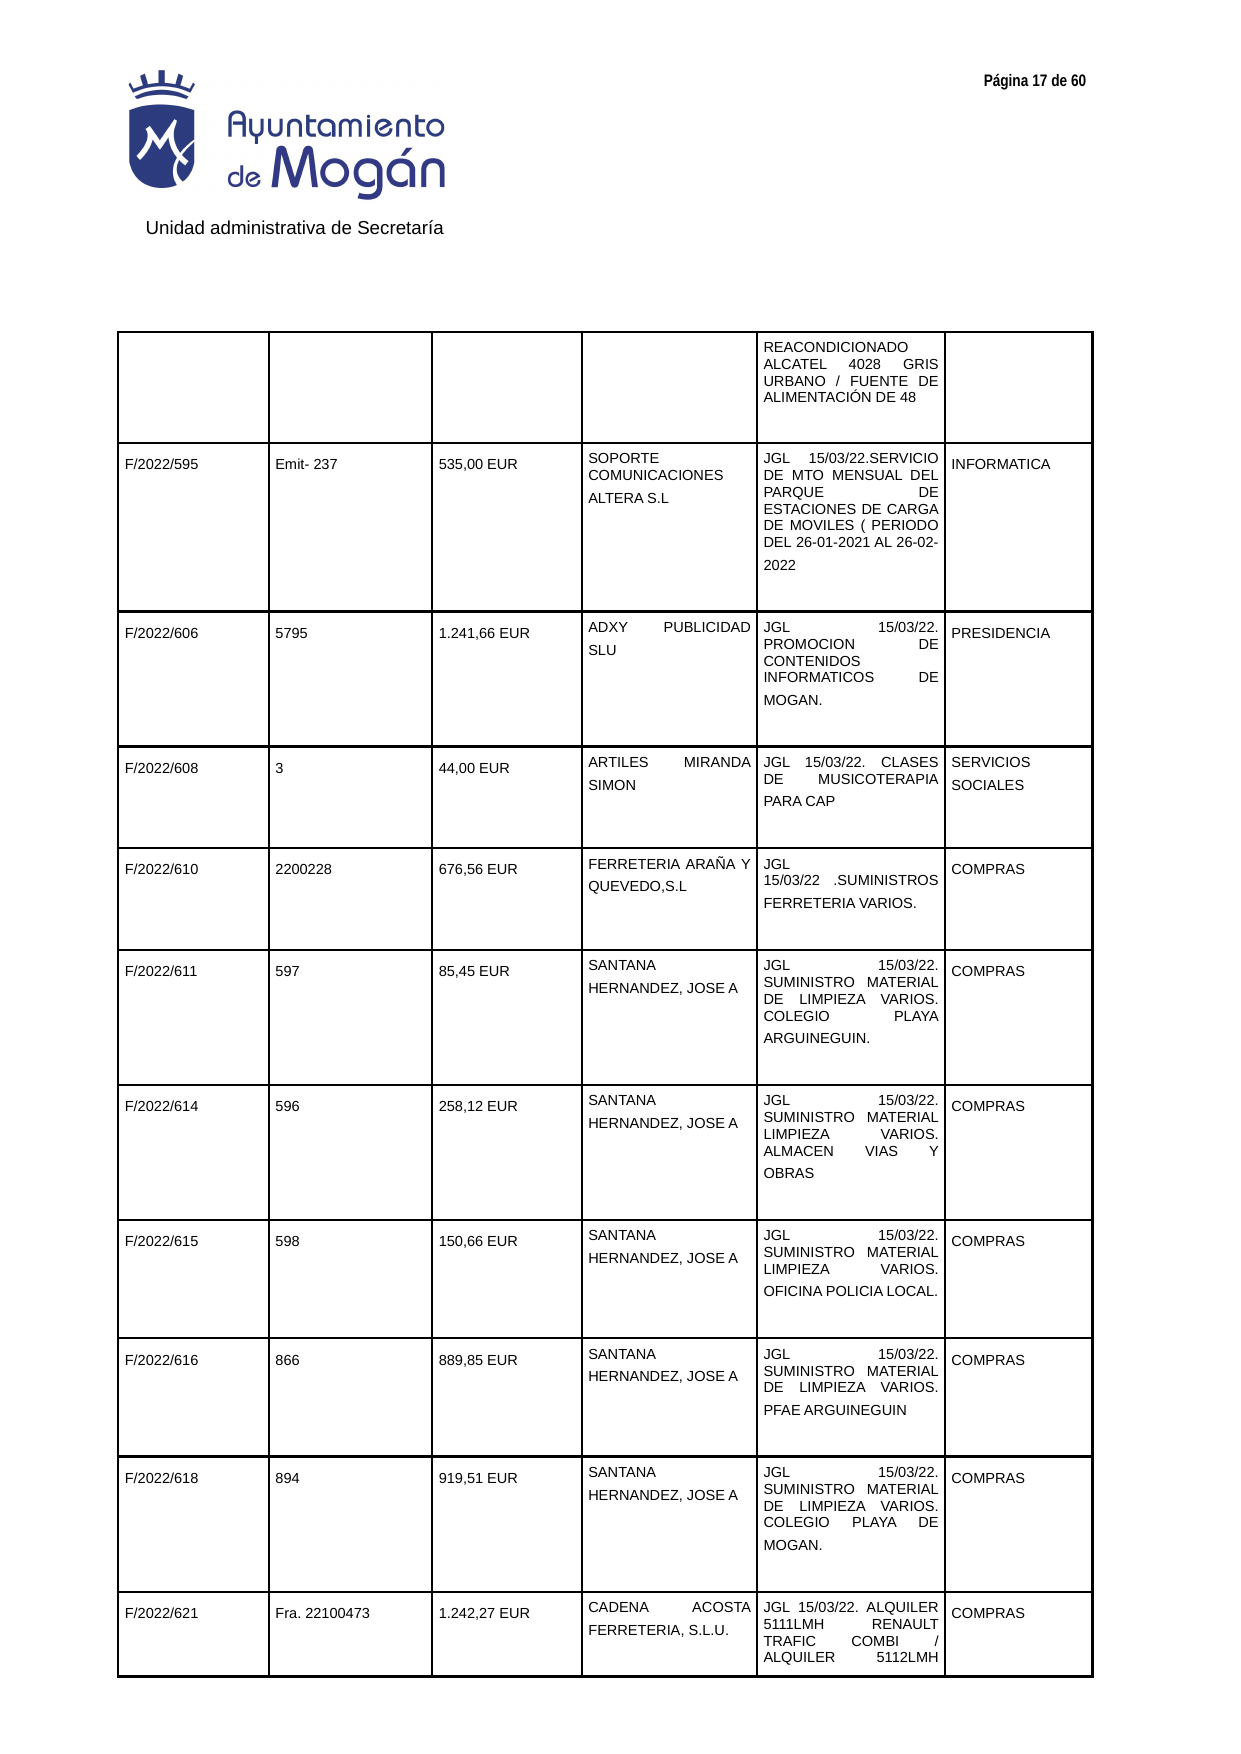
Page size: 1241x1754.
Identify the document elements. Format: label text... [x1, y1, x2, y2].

table_cell FERRETERIA ARAÑA Y QUEVEDO,S.L [583, 849, 756, 948]
table_cell COMPRAS [946, 1593, 1091, 1675]
table_cell COMPRAS [946, 1339, 1091, 1455]
table_cell JGL 15/03/22. SUMINISTRO MATERIAL LIMPIEZA VARIOS. ALMACEN VIAS Y OBRAS [758, 1086, 944, 1219]
table_cell JGL 15/03/22 .SUMINISTROS FERRETERIA VARIOS. [758, 849, 944, 948]
table_cell F/2022/608 [119, 748, 268, 847]
table_cell F/2022/611 [119, 951, 268, 1084]
table_cell COMPRAS [946, 1086, 1091, 1219]
table_cell ARTILES MIRANDA SIMON [583, 748, 756, 847]
table_cell F/2022/621 [119, 1593, 268, 1675]
table_cell 85,45 EUR [433, 951, 581, 1084]
table_cell SANTANA HERNANDEZ, JOSE A [583, 1086, 756, 1219]
table_cell F/2022/618 [119, 1458, 268, 1591]
table_cell SANTANA HERNANDEZ, JOSE A [583, 951, 756, 1084]
table_cell F/2022/595 [119, 444, 268, 610]
table_cell F/2022/615 [119, 1221, 268, 1337]
table_cell [119, 333, 268, 442]
table_cell 597 [270, 951, 431, 1084]
table_cell ADXY PUBLICIDAD SLU [583, 613, 756, 745]
table_cell 1.242,27 EUR [433, 1593, 581, 1675]
table_cell 598 [270, 1221, 431, 1337]
table_cell 919,51 EUR [433, 1458, 581, 1591]
table_cell Fra. 22100473 [270, 1593, 431, 1675]
table_cell [433, 333, 581, 442]
table_cell INFORMATICA [946, 444, 1091, 610]
table_cell PRESIDENCIA [946, 613, 1091, 745]
table_cell [270, 333, 431, 442]
table_cell [946, 333, 1091, 442]
table_cell COMPRAS [946, 1458, 1091, 1591]
table_cell JGL 15/03/22. PROMOCION DE CONTENIDOS INFORMATICOS DE MOGAN. [758, 613, 944, 745]
table_cell F/2022/606 [119, 613, 268, 745]
table_cell F/2022/616 [119, 1339, 268, 1455]
table_cell SOPORTE COMUNICACIONES ALTERA S.L [583, 444, 756, 610]
table_cell 866 [270, 1339, 431, 1455]
table_cell 596 [270, 1086, 431, 1219]
table_cell JGL 15/03/22. SUMINISTRO MATERIAL DE LIMPIEZA VARIOS. COLEGIO PLAYA ARGUINEGUIN. [758, 951, 944, 1084]
table_cell REACONDICIONADO ALCATEL 4028 GRIS URBANO / FUENTE DE ALIMENTACIÓN DE 48 [758, 333, 944, 442]
table_cell COMPRAS [946, 951, 1091, 1084]
table_cell JGL 15/03/22.SERVICIO DE MTO MENSUAL DEL PARQUE DE ESTACIONES DE CARGA DE MOVILES ( PERIODO DEL 26-01-2021 AL 26-02-2022 [758, 444, 944, 610]
table_cell 5795 [270, 613, 431, 745]
table_cell JGL 15/03/22. CLASES DE MUSICOTERAPIA PARA CAP [758, 748, 944, 847]
table_cell SERVICIOS SOCIALES [946, 748, 1091, 847]
picture [128, 70, 445, 206]
table_cell SANTANA HERNANDEZ, JOSE A [583, 1221, 756, 1337]
table_cell Emit- 237 [270, 444, 431, 610]
table_cell COMPRAS [946, 1221, 1091, 1337]
table_cell JGL 15/03/22. SUMINISTRO MATERIAL LIMPIEZA VARIOS. OFICINA POLICIA LOCAL. [758, 1221, 944, 1337]
table_cell COMPRAS [946, 849, 1091, 948]
table_cell [583, 333, 756, 442]
table_cell SANTANA HERNANDEZ, JOSE A [583, 1458, 756, 1591]
table_cell JGL 15/03/22. SUMINISTRO MATERIAL DE LIMPIEZA VARIOS. COLEGIO PLAYA DE MOGAN. [758, 1458, 944, 1591]
table_cell 3 [270, 748, 431, 847]
table_cell 889,85 EUR [433, 1339, 581, 1455]
table_cell 894 [270, 1458, 431, 1591]
table_cell JGL 15/03/22. ALQUILER 5111LMH RENAULT TRAFIC COMBI / ALQUILER 5112LMH [758, 1593, 944, 1675]
table_cell 258,12 EUR [433, 1086, 581, 1219]
table_cell JGL 15/03/22. SUMINISTRO MATERIAL DE LIMPIEZA VARIOS. PFAE ARGUINEGUIN [758, 1339, 944, 1455]
table_cell CADENA ACOSTA FERRETERIA, S.L.U. [583, 1593, 756, 1675]
table_cell F/2022/610 [119, 849, 268, 948]
table_cell SANTANA HERNANDEZ, JOSE A [583, 1339, 756, 1455]
table_cell 150,66 EUR [433, 1221, 581, 1337]
table_cell 44,00 EUR [433, 748, 581, 847]
table_cell 1.241,66 EUR [433, 613, 581, 745]
table_cell 676,56 EUR [433, 849, 581, 948]
table_cell 2200228 [270, 849, 431, 948]
table_cell 535,00 EUR [433, 444, 581, 610]
table_cell F/2022/614 [119, 1086, 268, 1219]
